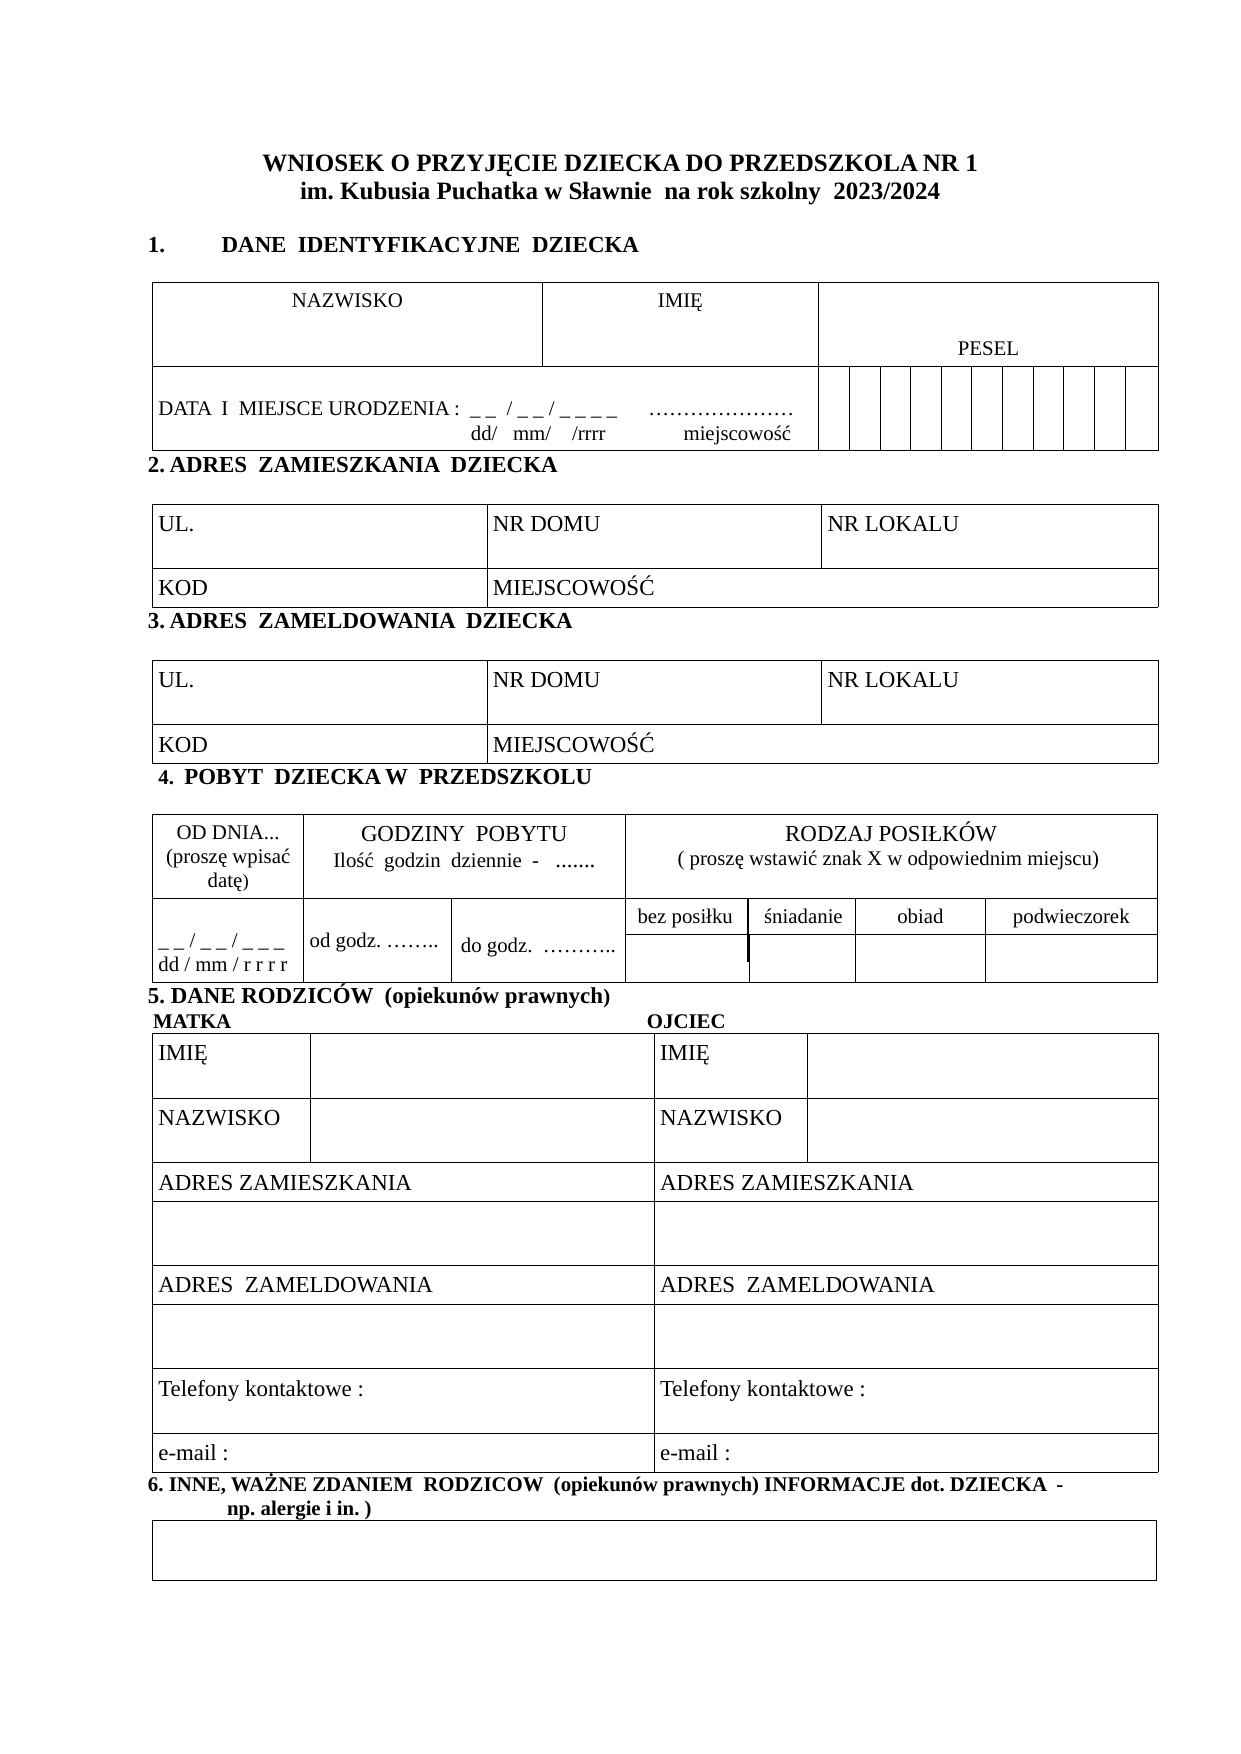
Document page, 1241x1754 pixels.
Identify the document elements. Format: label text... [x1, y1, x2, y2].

text 5. DANE RODZICÓW (opiekunów prawnych) [148, 982, 1093, 1009]
table_cell [1034, 367, 1063, 450]
table_cell ADRES ZAMIESZKANIA [153, 1163, 654, 1201]
table_cell [1003, 367, 1033, 450]
table_cell MIEJSCOWOŚĆ [488, 725, 1158, 763]
table_cell NAZWISKO [655, 1099, 807, 1162]
list DANE IDENTYFIKACYJNE DZIECKA [148, 231, 1093, 258]
table_cell [850, 367, 880, 450]
table_cell śniadanie [749, 899, 855, 934]
table_cell DATA I MIEJSCE URODZENIA : _ _ / _ _ / _ _ _ _ ………………… dd/ mm/ /rrrr miejscowość [153, 367, 818, 450]
table_header NR DOMU [488, 661, 821, 724]
table_cell podwieczorek [986, 899, 1157, 934]
table_cell [881, 367, 910, 450]
text 6. INNE, WAŻNE ZDANIEM RODZICOW (opiekunów prawnych) INFORMACJE dot. DZIECKA - [148, 1472, 1093, 1496]
table_header NR LOKALU [822, 661, 1158, 724]
table_cell bez posiłku [626, 899, 747, 934]
table_header IMIĘ [153, 1034, 310, 1098]
table_cell [311, 1099, 654, 1162]
table_cell od godz. …….. [304, 899, 451, 982]
table_cell NAZWISKO [153, 1099, 310, 1162]
table_cell [750, 935, 855, 982]
text WNIOSEK O PRZYJĘCIE DZIECKA DO PRZEDSZKOLA NR 1 [148, 148, 1093, 176]
table_cell [856, 935, 985, 982]
table_cell MIEJSCOWOŚĆ [488, 569, 1158, 606]
table_cell obiad [856, 899, 985, 934]
table_header NAZWISKO [153, 283, 542, 366]
text im. Kubusia Puchatka w Sławnie na rok szkolny 2023/2024 [148, 176, 1093, 205]
table_header NR LOKALU [822, 505, 1158, 568]
table_cell e-mail : [655, 1434, 1158, 1471]
table_cell [153, 1202, 654, 1265]
table_header PESEL [819, 283, 1158, 366]
table_cell [1126, 367, 1158, 450]
table_cell Telefony kontaktowe : [655, 1369, 1158, 1433]
table_cell [819, 367, 849, 450]
table_cell [808, 1099, 1158, 1162]
text 3. ADRES ZAMELDOWANIA DZIECKA [148, 607, 1093, 633]
table_header OD DNIA... (proszę wpisać datę) [153, 815, 303, 898]
table_header UL. [153, 505, 487, 568]
table_header RODZAJ POSIŁKÓW ( proszę wstawić znak X w odpowiednim miejscu) [626, 815, 1157, 898]
table_header [153, 1521, 1156, 1580]
table_cell [655, 1202, 1158, 1265]
table_header [808, 1034, 1158, 1098]
table_cell e-mail : [153, 1434, 654, 1471]
table_cell KOD [153, 725, 487, 763]
table_cell [942, 367, 971, 450]
table_cell ADRES ZAMELDOWANIA [655, 1266, 1158, 1304]
text 4. POBYT DZIECKA W PRZEDSZKOLU [148, 763, 1093, 789]
table_header NR DOMU [488, 505, 821, 568]
table_cell [1064, 367, 1094, 450]
table_header UL. [153, 661, 487, 724]
table_cell KOD [153, 569, 487, 606]
table_header IMIĘ [655, 1034, 807, 1098]
table_cell [911, 367, 941, 450]
text 2. ADRES ZAMIESZKANIA DZIECKA [148, 451, 1093, 477]
table_cell [655, 1305, 1158, 1368]
table_cell [972, 367, 1002, 450]
table_cell ADRES ZAMELDOWANIA [153, 1266, 654, 1304]
table_cell [626, 935, 749, 982]
table_cell Telefony kontaktowe : [153, 1369, 654, 1433]
table_cell [1095, 367, 1125, 450]
table_cell [986, 935, 1157, 982]
table_header [311, 1034, 654, 1098]
text np. alergie i in. ) [185, 1496, 1093, 1520]
table_cell [153, 1305, 654, 1368]
text MATKA OJCIEC [148, 1009, 1093, 1033]
table_header GODZINY POBYTU Ilość godzin dziennie - ....... [304, 815, 625, 898]
table_cell ADRES ZAMIESZKANIA [655, 1163, 1158, 1201]
table_cell _ _ / _ _ / _ _ _ dd / mm / r r r r [153, 899, 303, 982]
table_header IMIĘ [543, 283, 818, 366]
table_cell do godz. ……….. [452, 899, 625, 982]
